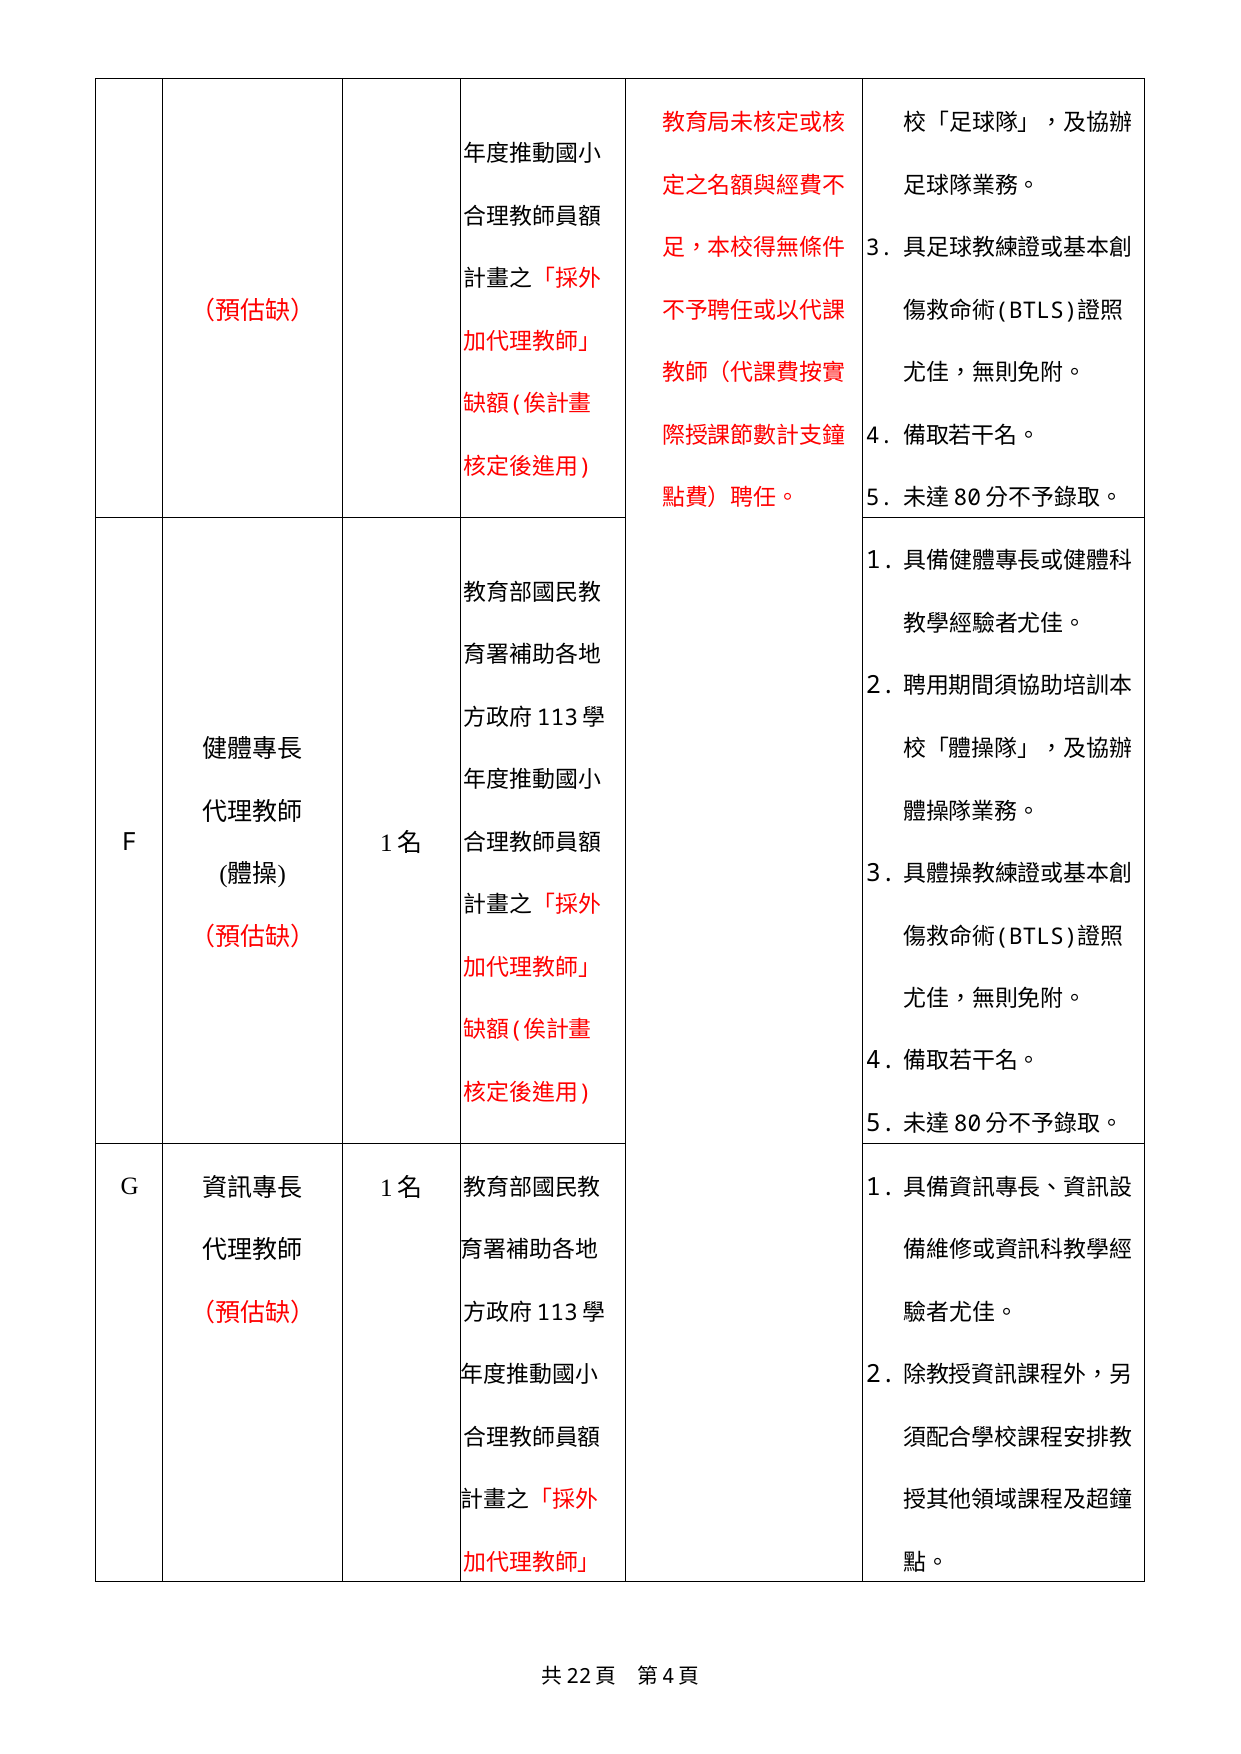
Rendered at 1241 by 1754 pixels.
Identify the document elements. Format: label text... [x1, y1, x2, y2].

table_cell 具備健體專長或健體科教學經驗者尤佳。 聘用期間須協助培訓本校「體操隊」，及協辦體操隊業務。 具體操教練證或基本創傷救命術(BTLS)證照尤佳，無則免附。 備取若干名。 未達80分不予錄取。 [863, 518, 1144, 1143]
table_cell [96, 79, 162, 517]
table_cell 健體專長 代理教師 (體操) （預估缺） [163, 518, 342, 1143]
table_cell 具備健體專長或健體科教學經驗者尤佳。 聘用期間須協助培訓本校「足球隊」，及協辦足球隊業務。 具足球教練證或基本創傷救命術(BTLS)證照尤佳，無則免附。 備取若干名。 未達80分不予錄取。 [863, 79, 1144, 517]
table_cell F [96, 518, 162, 1143]
table_cell 113年8月1日～ 114年7月31日 預估缺俟臺中市政府教育局核定該計畫後進用，如該計畫未獲核定，減列名額，則依序錄取D:音樂專長(2名)、 E:健體專長(足球2名)、F:健體專長(體操1名)、G:資訊專長(1名)、H:自然專長(1名)。 若臺中市政府教育局未核定或核定之名額與經費不足，本校得無條件不予聘任或以代課教師（代課費按實際授課節數計支鐘點費）聘任。 [626, 79, 862, 1581]
table_cell 1名 [343, 518, 460, 1143]
table_cell G [96, 1144, 162, 1581]
table_cell 1名 [343, 1144, 460, 1581]
table_cell 年度推動國小合理教師員額計畫之「採外加代理教師」缺額(俟計畫 核定後進用) [461, 79, 625, 517]
table_cell [343, 79, 460, 517]
table_cell 教育部國民教育署補助各地方政府113學年度推動國小合理教師員額計畫之「採外加代理教師」缺額(俟計畫 核定後進用) [461, 518, 625, 1143]
table_cell 教育部國民教育署補助各地 方政府113學年度推動國小 合理教師員額計畫之「採外 加代理教師」 [461, 1144, 625, 1581]
table_cell （預估缺） [163, 79, 342, 517]
table_cell 具備資訊專長、資訊設備維修或資訊科教學經驗者尤佳。 除教授資訊課程外，另須配合學校課程安排教授其他領域課程及超鐘點。 聘用期間，須配合校務發展與課程所需培訓指導「智高積木社」，並管理維護電腦教室及一般電腦修繕。 備取若干名。 未達80分不予錄取。 [863, 1144, 1144, 1581]
table_cell 資訊專長 代理教師 （預估缺） [163, 1144, 342, 1581]
